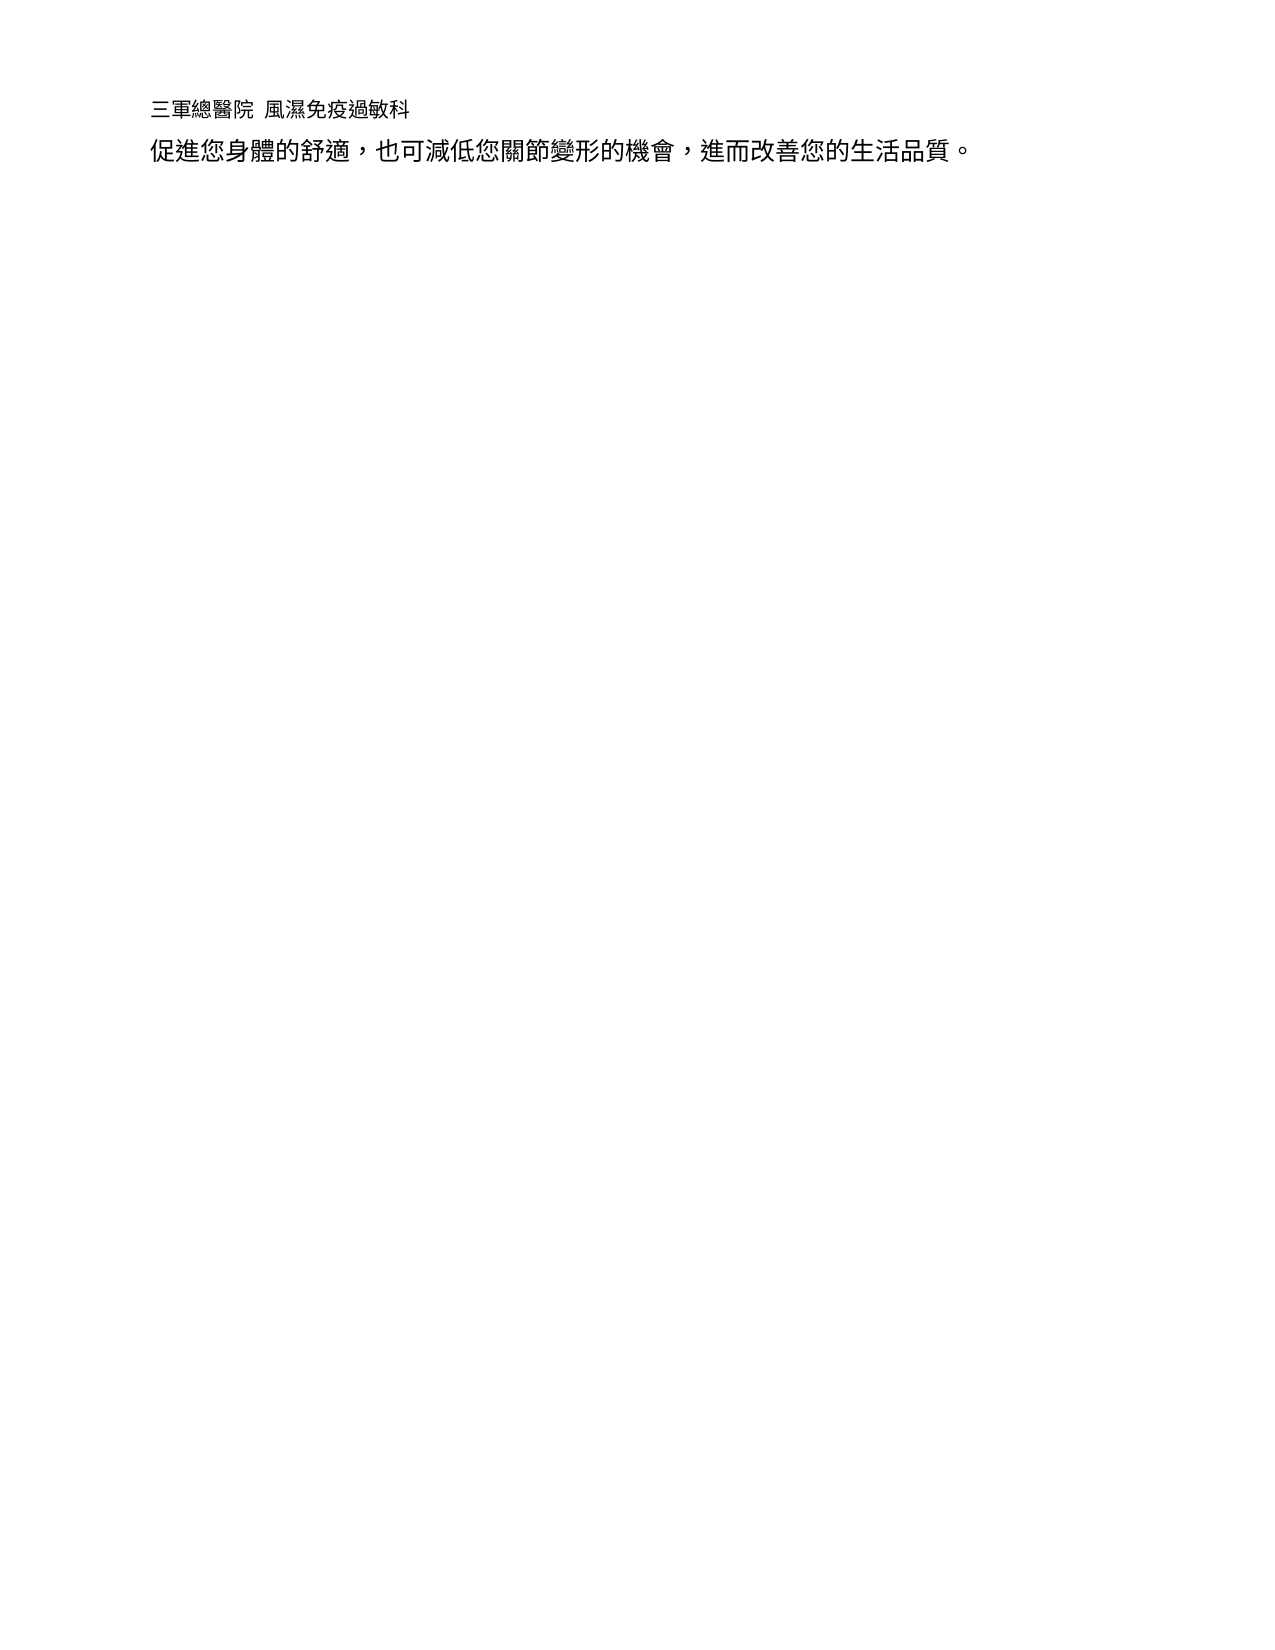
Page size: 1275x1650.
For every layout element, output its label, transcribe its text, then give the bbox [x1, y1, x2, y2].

text 促進您身體的舒適，也可減低您關節變形的機會，進而改善您的生活品質。 [150, 131, 1144, 167]
